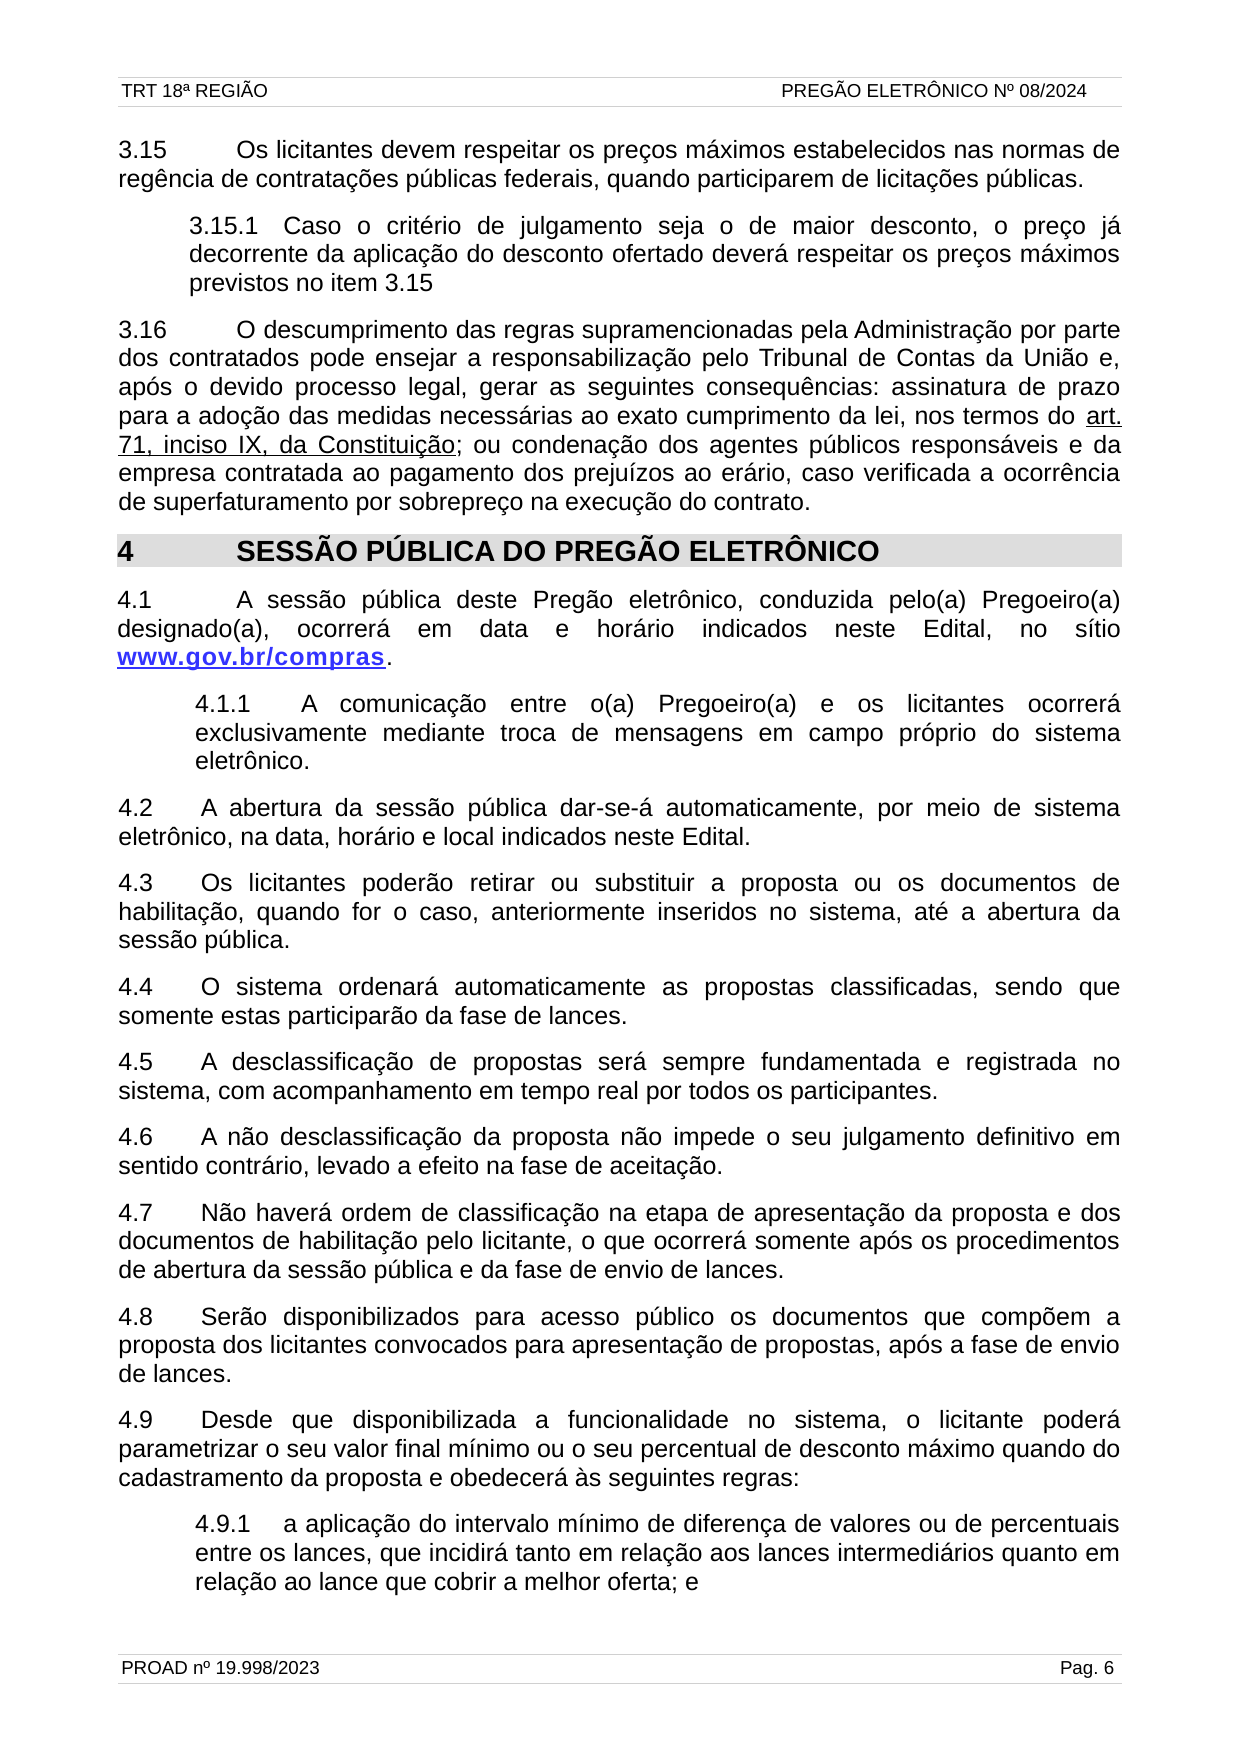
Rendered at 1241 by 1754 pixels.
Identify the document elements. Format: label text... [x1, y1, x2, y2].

text 4.1.1 A comunicação entre o(a) Pregoeiro(a) e os licitantes ocorrerá exclusivamente mediante troca de mensagens em campo próprio do sistema eletrônico. [195, 689, 1122, 775]
text 4.8 Serão disponibilizados para acesso público os documentos que compõem a proposta dos licitantes convocados para apresentação de propostas, após a fase de envio de lances. [118, 1302, 1122, 1388]
text 4.5 A desclassificação de propostas será sempre fundamentada e registrada no sistema, com acompanhamento em tempo real por todos os participantes. [118, 1047, 1122, 1105]
text 4.9.1 a aplicação do intervalo mínimo de diferença de valores ou de percentuais entre os lances, que incidirá tanto em relação aos lances intermediários quanto em relação ao lance que cobrir a melhor oferta; e [195, 1509, 1122, 1596]
text 4 SESSÃO PÚBLICA DO PREGÃO ELETRÔNICO [117, 534, 1122, 567]
text 4.3 Os licitantes poderão retirar ou substituir a proposta ou os documentos de habilitação, quando for o caso, anteriormente inseridos no sistema, até a abertura da sessão pública. [118, 868, 1122, 954]
text 4.6 A não desclassificação da proposta não impede o seu julgamento definitivo em sentido contrário, levado a efeito na fase de aceitação. [118, 1122, 1122, 1180]
text 3.16 O descumprimento das regras supramencionadas pela Administração por parte dos contratados pode ensejar a responsabilização pelo Tribunal de Contas da União e, após o devido processo legal, gerar as seguintes consequências: assinatura de prazo para a adoção das medidas necessárias ao exato cumprimento da lei, nos termos do art. 71, inciso IX, da Constituição; ou condenação dos agentes públicos responsáveis e da empresa contratada ao pagamento dos prejuízos ao erário, caso verificada a ocorrência de superfaturamento por sobrepreço na execução do contrato. [118, 315, 1122, 516]
text 4.2 A abertura da sessão pública dar-se-á automaticamente, por meio de sistema eletrônico, na data, horário e local indicados neste Edital. [118, 793, 1122, 850]
text 3.15.1 Caso o critério de julgamento seja o de maior desconto, o preço já decorrente da aplicação do desconto ofertado deverá respeitar os preços máximos previstos no item 3.15 [189, 211, 1122, 297]
text 4.4 O sistema ordenará automaticamente as propostas classificadas, sendo que somente estas participarão da fase de lances. [118, 972, 1122, 1029]
text 3.15 Os licitantes devem respeitar os preços máximos estabelecidos nas normas de regência de contratações públicas federais, quando participarem de licitações públicas. [118, 136, 1122, 193]
text 4.7 Não haverá ordem de classificação na etapa de apresentação da proposta e dos documentos de habilitação pelo licitante, o que ocorrerá somente após os procedimentos de abertura da sessão pública e da fase de envio de lances. [118, 1198, 1122, 1284]
text 4.1 A sessão pública deste Pregão eletrônico, conduzida pelo(a) Pregoeiro(a) designado(a), ocorrerá em data e horário indicados neste Edital, no sítio www.gov.br/compras. [117, 585, 1122, 671]
text 4.9 Desde que disponibilizada a funcionalidade no sistema, o licitante poderá parametrizar o seu valor final mínimo ou o seu percentual de desconto máximo quando do cadastramento da proposta e obedecerá às seguintes regras: [118, 1406, 1122, 1492]
